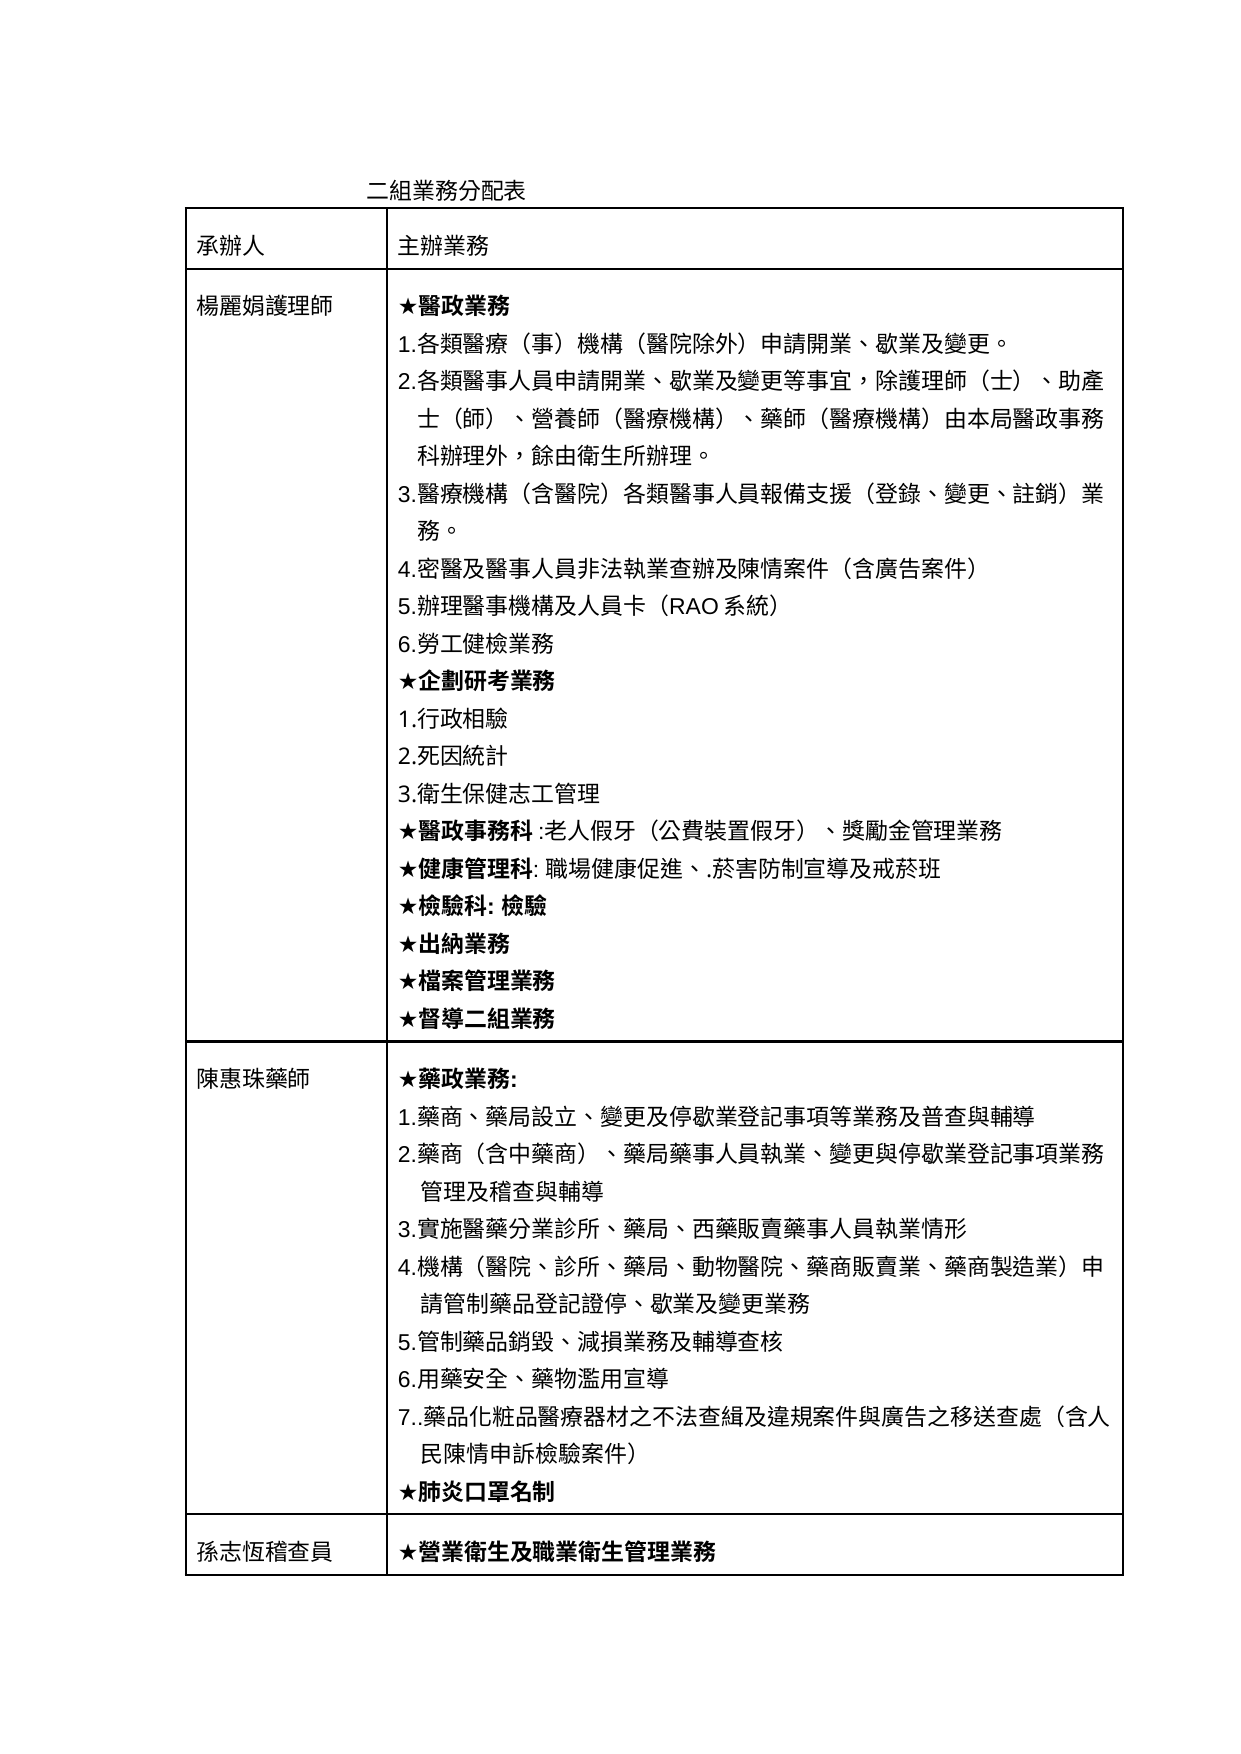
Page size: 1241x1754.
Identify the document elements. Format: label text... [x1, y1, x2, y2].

table_cell ★營業衛生及職業衛生管理業務 [388, 1515, 1122, 1574]
table_cell ★藥政業務: 1.藥商、藥局設立、變更及停歇業登記事項等業務及普查與輔導 2.藥商（含中藥商）、藥局藥事人員執業、變更與停歇業登記事項業務 管理及稽查與輔導 3.實施醫藥分業診所、藥局、西藥販賣藥事人員執業情形 4.機構（醫院、診所、藥局、動物醫院、藥商販賣業、藥商製造業）申 請管制藥品登記證停、歇業及變更業務 5.管制藥品銷毀、減損業務及輔導查核 6.用藥安全、藥物濫用宣導 7..藥品化粧品醫療器材之不法查緝及違規案件與廣告之移送查處（含人 民陳情申訴檢驗案件） ★肺炎口罩名制 [388, 1043, 1122, 1513]
table_cell 陳惠珠藥師 [187, 1043, 386, 1513]
table_cell 楊麗娟護理師 [187, 270, 386, 1040]
table_header 承辦人 [187, 209, 386, 267]
table_cell 孫志恆稽查員 [187, 1515, 386, 1574]
table_cell ★醫政業務 1.各類醫療（事）機構（醫院除外）申請開業、歇業及變更。 2.各類醫事人員申請開業、歇業及變更等事宜，除護理師（士）、助產 士（師）、營養師（醫療機構）、藥師（醫療機構）由本局醫政事務 科辦理外，餘由衛生所辦理。 3.醫療機構（含醫院）各類醫事人員報備支援（登錄、變更、註銷）業 務。 4.密醫及醫事人員非法執業查辦及陳情案件（含廣告案件） 5.辦理醫事機構及人員卡（RAO系統） 6.勞工健檢業務 ★企劃研考業務 1.行政相驗 2.死因統計 3.衛生保健志工管理 ★醫政事務科 :老人假牙（公費裝置假牙）、獎勵金管理業務 ★健康管理科: 職場健康促進、.菸害防制宣導及戒菸班 ★檢驗科: 檢驗 ★出納業務 ★檔案管理業務 ★督導二組業務 [388, 270, 1122, 1040]
table_header 主辦業務 [388, 209, 1122, 267]
text 二組業務分配表 [187, 164, 1053, 202]
